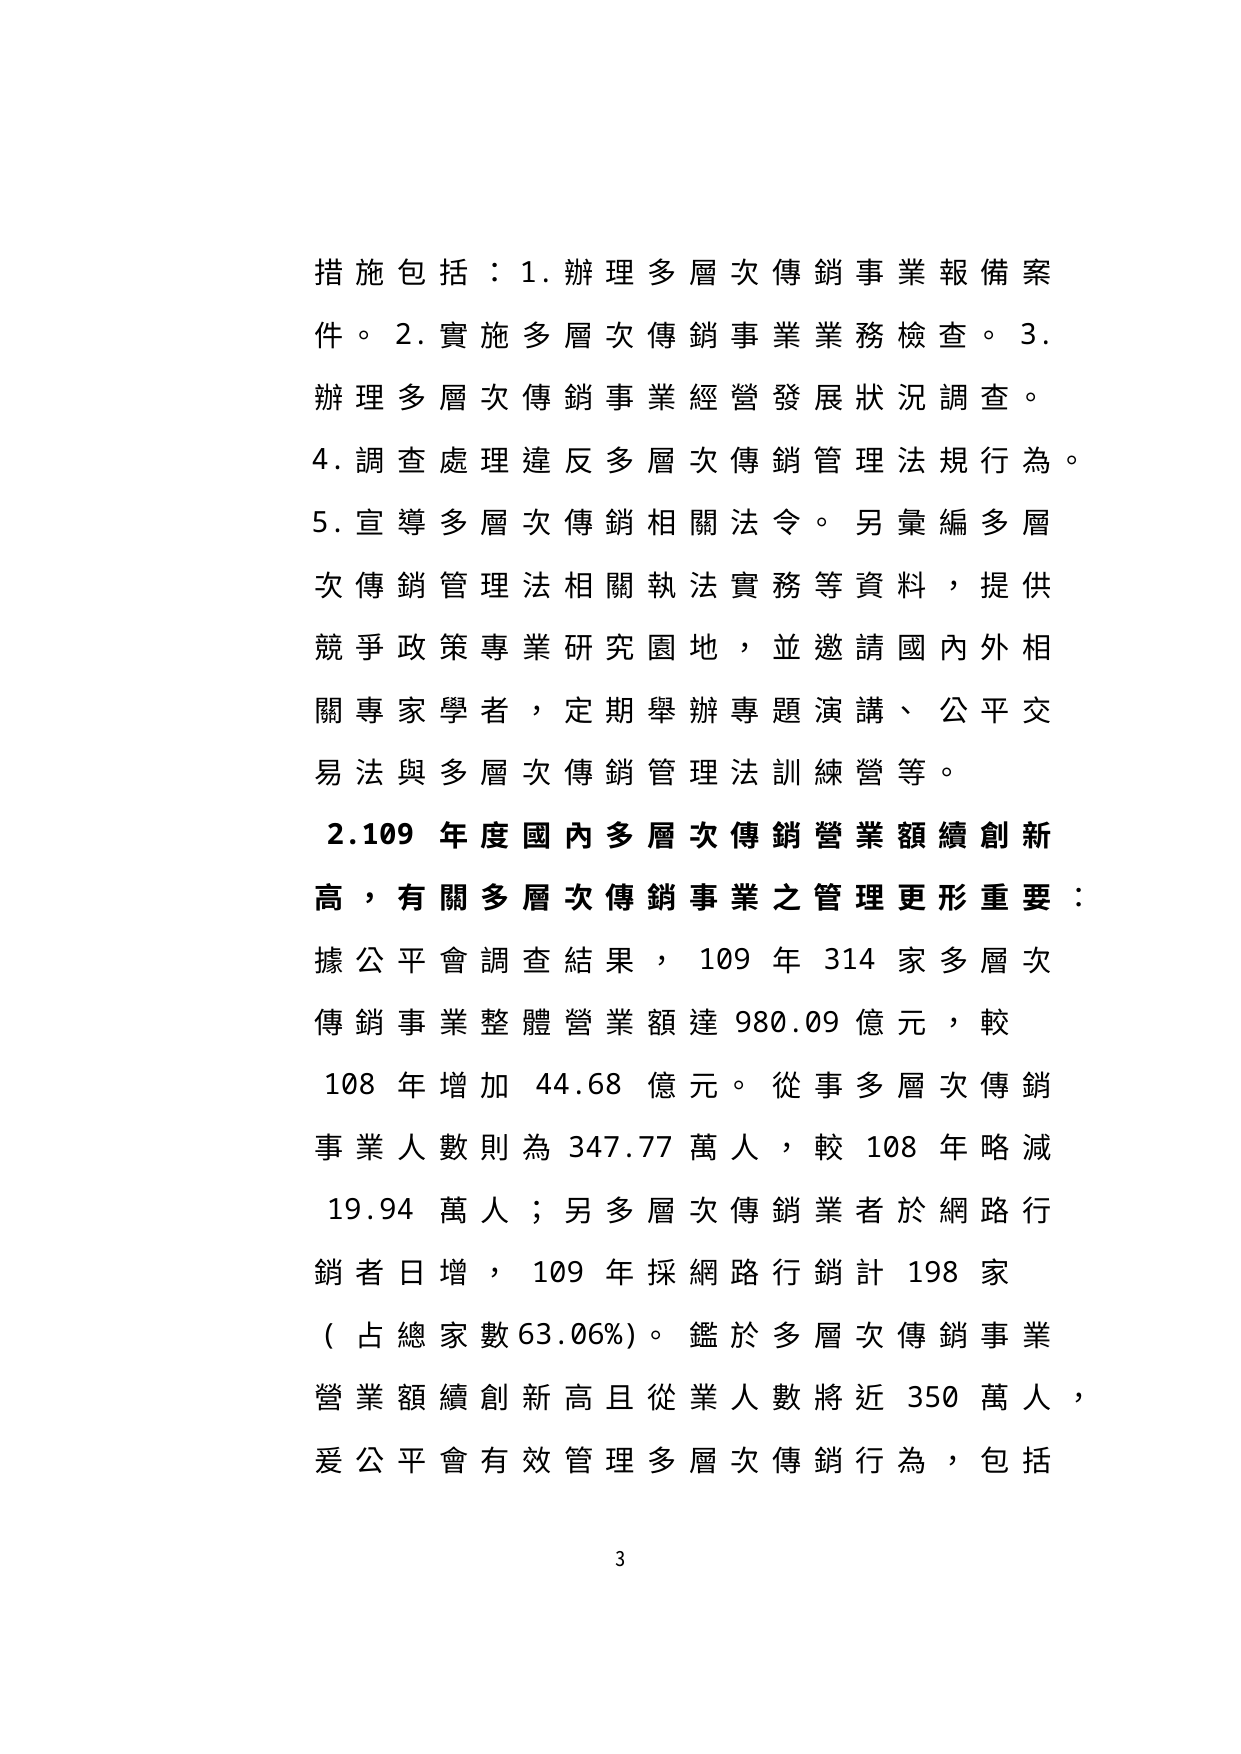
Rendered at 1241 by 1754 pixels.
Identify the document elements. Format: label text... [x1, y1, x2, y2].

text 1.公平會對多層次傳銷事業之管理措施：公平會歷年來均將「積極查處事業違反公平交易法及多層次傳銷管理法行為，確實維護市場及多層次傳銷交易秩序，保障消費者及傳銷商權益」列為重要施政目標之一。近年該會對多層次傳銷事業主要管理措施包括：1.辦理多層次傳銷事業報備案件。2.實施多層次傳銷事業業務檢查。3.辦理多層次傳銷事業經營發展狀況調查。4.調查處理違反多層次傳銷管理法規行為。5.宣導多層次傳銷相關法令。另彙編多層次傳銷管理法相關執法實務等資料，提供競爭政策專業研究園地，並邀請國內外相關專家學者，定期舉辦專題演講、公平交易法與多層次傳銷管理法訓練營等。 [271, 229, 1058, 792]
text 2.109年度國內多層次傳銷營業額續創新高，有關多層次傳銷事業之管理更形重要：據公平會調查結果，109年314家多層次傳銷事業整體營業額達980.09億元，較108年增加44.68億元。從事多層次傳銷事業人數則為347.77萬人，較108年略減19.94萬人；另多層次傳銷業者於網路行銷者日增，109年採網路行銷計198家(占總家數63.06%)。鑑於多層次傳銷事業營業額續創新高且從業人數將近350萬人，爰公平會有效管理多層次傳銷行為，包括調查處理違反多層次傳銷之行為、健全多層次傳銷之交易秩序、有效處理傳銷事業與傳銷商所涉多層次傳銷管理法爭議等更形重要。 [271, 792, 1058, 1479]
